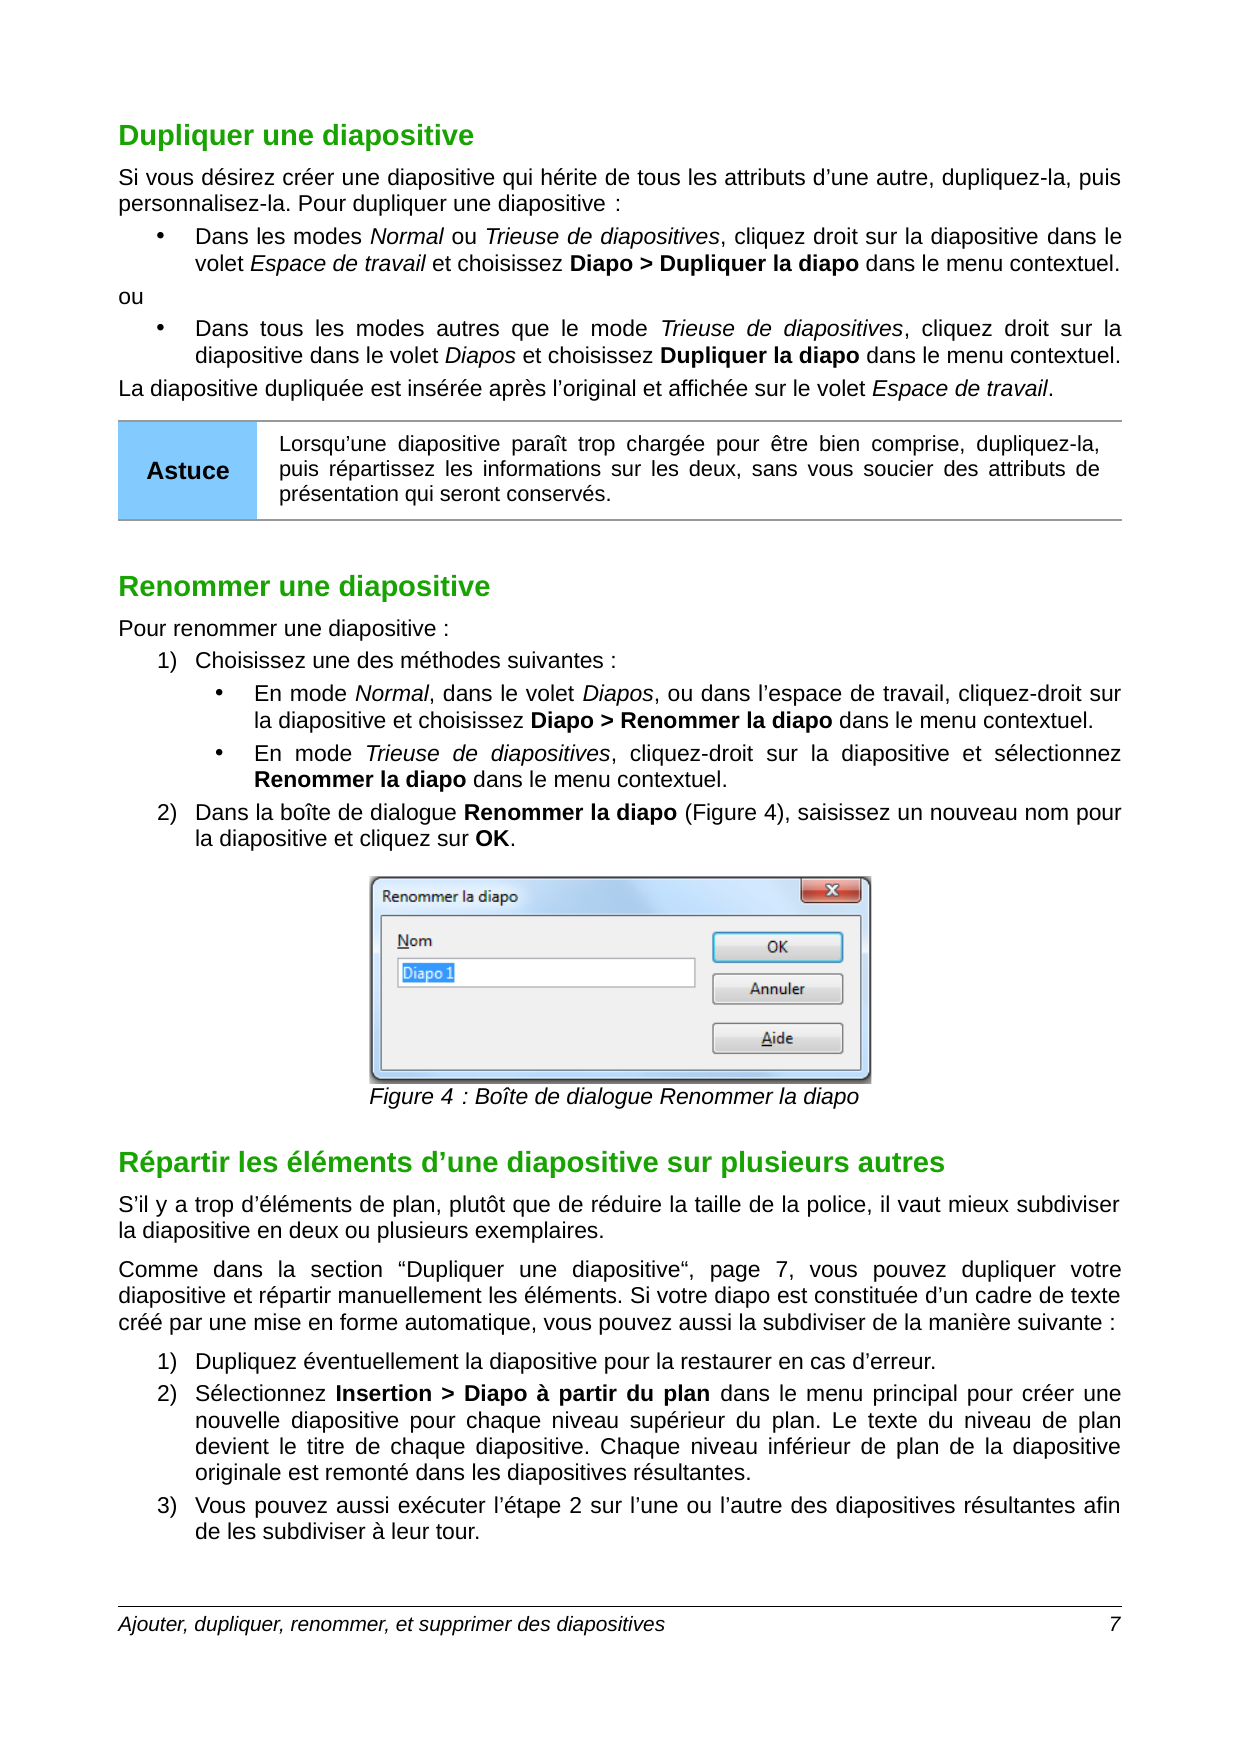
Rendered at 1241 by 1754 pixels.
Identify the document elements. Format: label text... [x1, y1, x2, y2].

subtitle Répartir les éléments d’une diapositive sur plusieurs autres [118, 1145, 1122, 1178]
list En mode Trieuse de diapositives, cliquez-droit sur la diapositive et sélectionnez Renommer la diapo dans le menu contextuel. [215, 739, 1122, 793]
list Si vous désirez créer une diapositive qui hérite de tous les attributs d’une autre, dupliquez-la, puis personnalisez-la. Pour dupliquer une diapositive : [118, 164, 1122, 217]
list Vous pouvez aussi exécuter l’étape 2 sur l’une ou l’autre des diapositives résultantes afin de les subdiviser à leur tour. [177, 1492, 1122, 1545]
picture [369, 876, 872, 1084]
text La diapositive dupliquée est insérée après l’original et affichée sur le volet Espace de travail. [118, 375, 1122, 401]
table_header Lorsqu’une diapositive paraît trop chargée pour être bien comprise, dupliquez-la, puis répartissez les informations sur les deux, sans vous soucier des attributs de présentation qui seront conservés. [258, 422, 1122, 519]
list En mode Normal, dans le volet Diapos, ou dans l’espace de travail, cliquez-droit sur la diapositive et choisissez Diapo > Renommer la diapo dans le menu contextuel. [215, 680, 1122, 733]
text Comme dans la section “Dupliquer une diapositive“, page 7, vous pouvez dupliquer votre diapositive et répartir manuellement les éléments. Si votre diapo est constituée d’un cadre de texte créé par une mise en forme automatique, vous pouvez aussi la subdiviser de la manière suivante : [118, 1256, 1122, 1335]
list Dans la boîte de dialogue Renommer la diapo (Figure 4), saisissez un nouveau nom pour la diapositive et cliquez sur OK. [177, 799, 1122, 852]
list Dans les modes Normal ou Trieuse de diapositives, cliquez droit sur la diapositive dans le volet Espace de travail et choisissez Diapo > Dupliquer la diapo dans le menu contextuel. [156, 223, 1122, 276]
list ou [118, 283, 1122, 309]
list Sélectionnez Insertion > Diapo à partir du plan dans le menu principal pour créer une nouvelle diapositive pour chaque niveau supérieur du plan. Le texte du niveau de plan devient le titre de chaque diapositive. Chaque niveau inférieur de plan de la diapositive originale est remonté dans les diapositives résultantes. [177, 1380, 1122, 1486]
text S’il y a trop d’éléments de plan, plutôt que de réduire la taille de la police, il vaut mieux subdiviser la diapositive en deux ou plusieurs exemplaires. [118, 1191, 1122, 1244]
subtitle Renommer une diapositive [118, 569, 1122, 602]
list Choisissez une des méthodes suivantes : [177, 647, 1122, 674]
subtitle Dupliquer une diapositive [118, 118, 1122, 152]
list Dans tous les modes autres que le mode Trieuse de diapositives, cliquez droit sur la diapositive dans le volet Diapos et choisissez Dupliquer la diapo dans le menu contextuel. [156, 315, 1122, 368]
list Pour renommer une diapositive : [118, 614, 1122, 641]
table_header Astuce [118, 422, 257, 519]
text Figure 4 : Boîte de dialogue Renommer la diapo [369, 1084, 871, 1109]
list Dupliquez éventuellement la diapositive pour la restaurer en cas d’erreur. [177, 1348, 1122, 1374]
